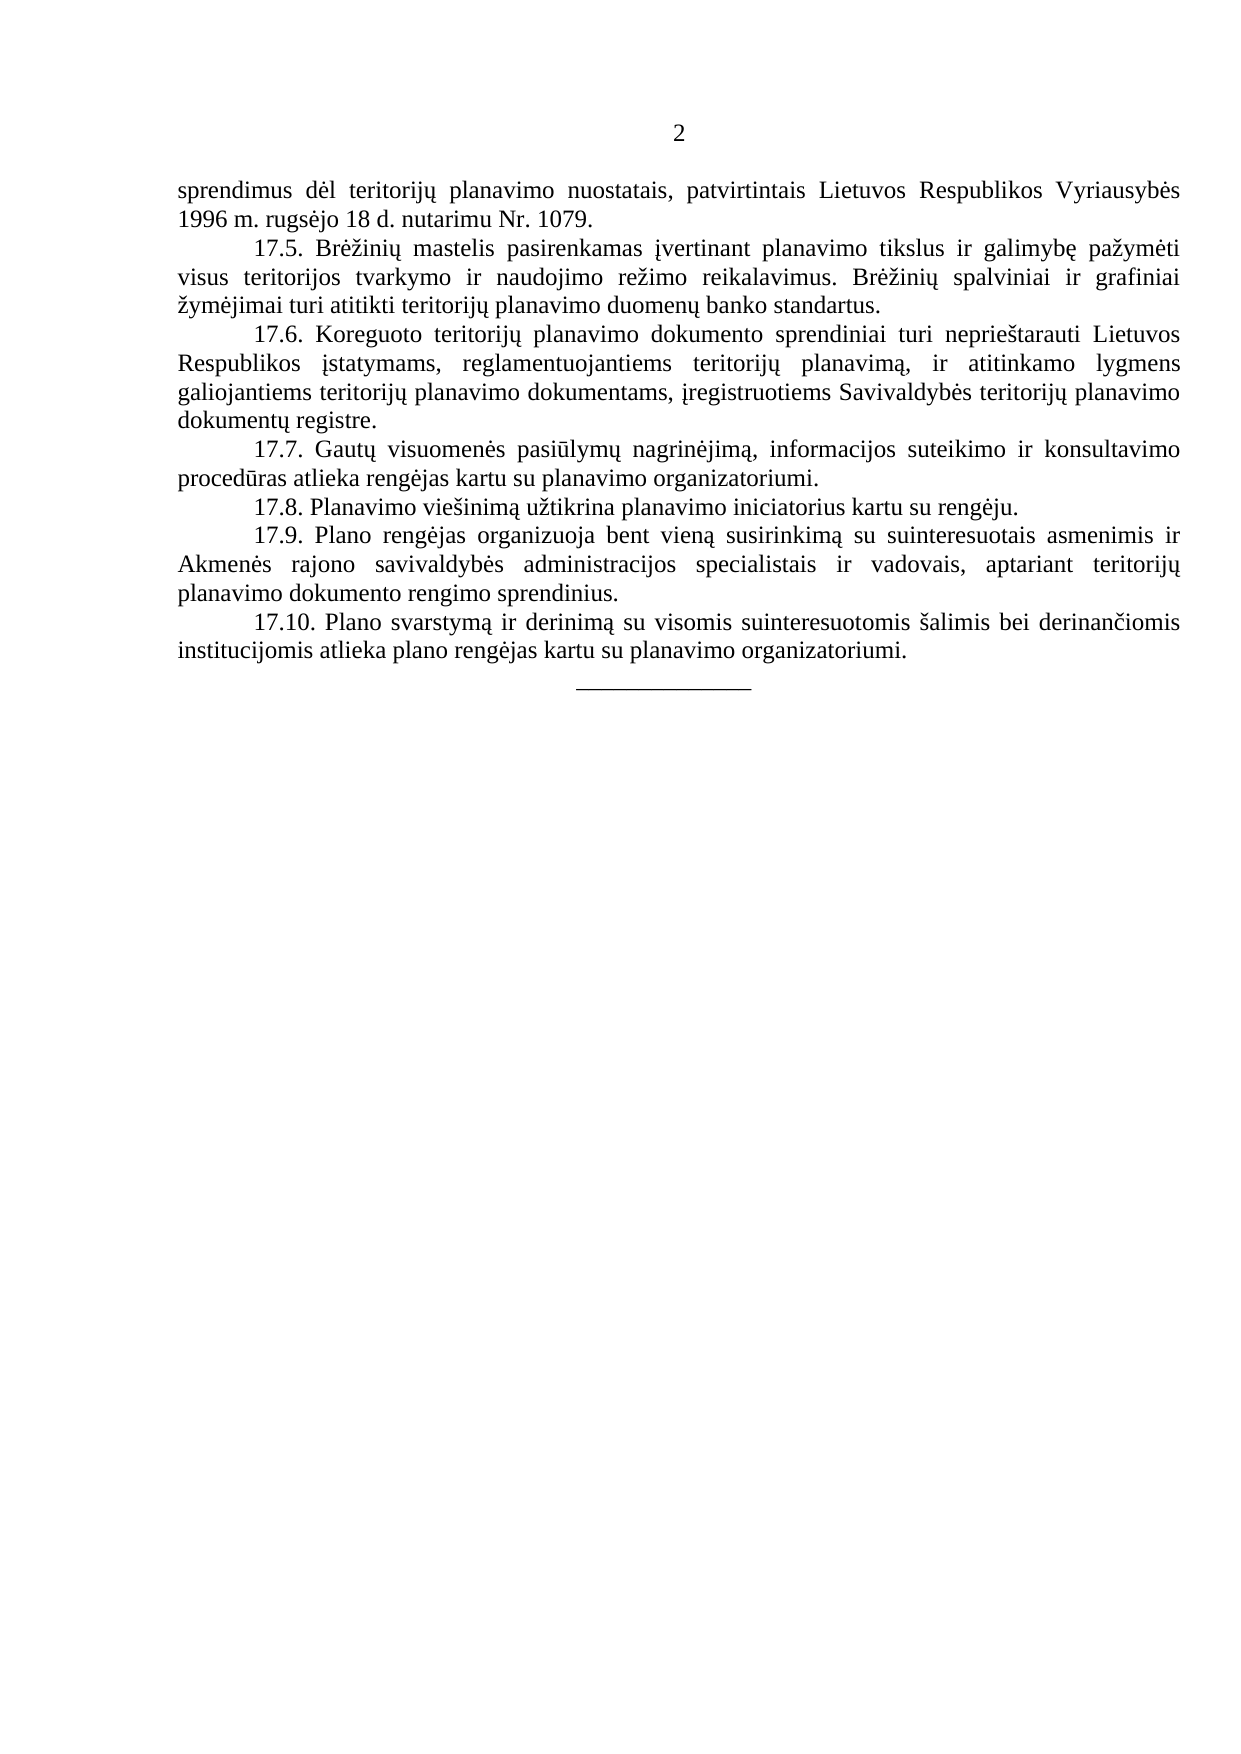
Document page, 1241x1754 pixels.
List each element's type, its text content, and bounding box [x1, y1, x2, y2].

text 17.5. Brėžinių mastelis pasirenkamas įvertinant planavimo tikslus ir galimybę pažymėti visus teritorijos tvarkymo ir naudojimo režimo reikalavimus. Brėžinių spalviniai ir grafiniai žymėjimai turi atitikti teritorijų planavimo duomenų banko standartus. [177, 233, 1181, 319]
text sprendimus dėl teritorijų planavimo nuostatais, patvirtintais Lietuvos Respublikos Vyriausybės 1996 m. rugsėjo 18 d. nutarimu Nr. 1079. [177, 176, 1181, 233]
text ______________ [177, 664, 1181, 693]
text 17.7. Gautų visuomenės pasiūlymų nagrinėjimą, informacijos suteikimo ir konsultavimo procedūras atlieka rengėjas kartu su planavimo organizatoriumi. [177, 434, 1181, 492]
text 17.10. Plano svarstymą ir derinimą su visomis suinteresuotomis šalimis bei derinančiomis institucijomis atlieka plano rengėjas kartu su planavimo organizatoriumi. [177, 607, 1181, 664]
text 17.8. Planavimo viešinimą užtikrina planavimo iniciatorius kartu su rengėju. [177, 492, 1181, 521]
text 17.6. Koreguoto teritorijų planavimo dokumento sprendiniai turi neprieštarauti Lietuvos Respublikos įstatymams, reglamentuojantiems teritorijų planavimą, ir atitinkamo lygmens galiojantiems teritorijų planavimo dokumentams, įregistruotiems Savivaldybės teritorijų planavimo dokumentų registre. [177, 319, 1181, 434]
text 17.9. Plano rengėjas organizuoja bent vieną susirinkimą su suinteresuotais asmenimis ir Akmenės rajono savivaldybės administracijos specialistais ir vadovais, aptariant teritorijų planavimo dokumento rengimo sprendinius. [177, 521, 1181, 607]
